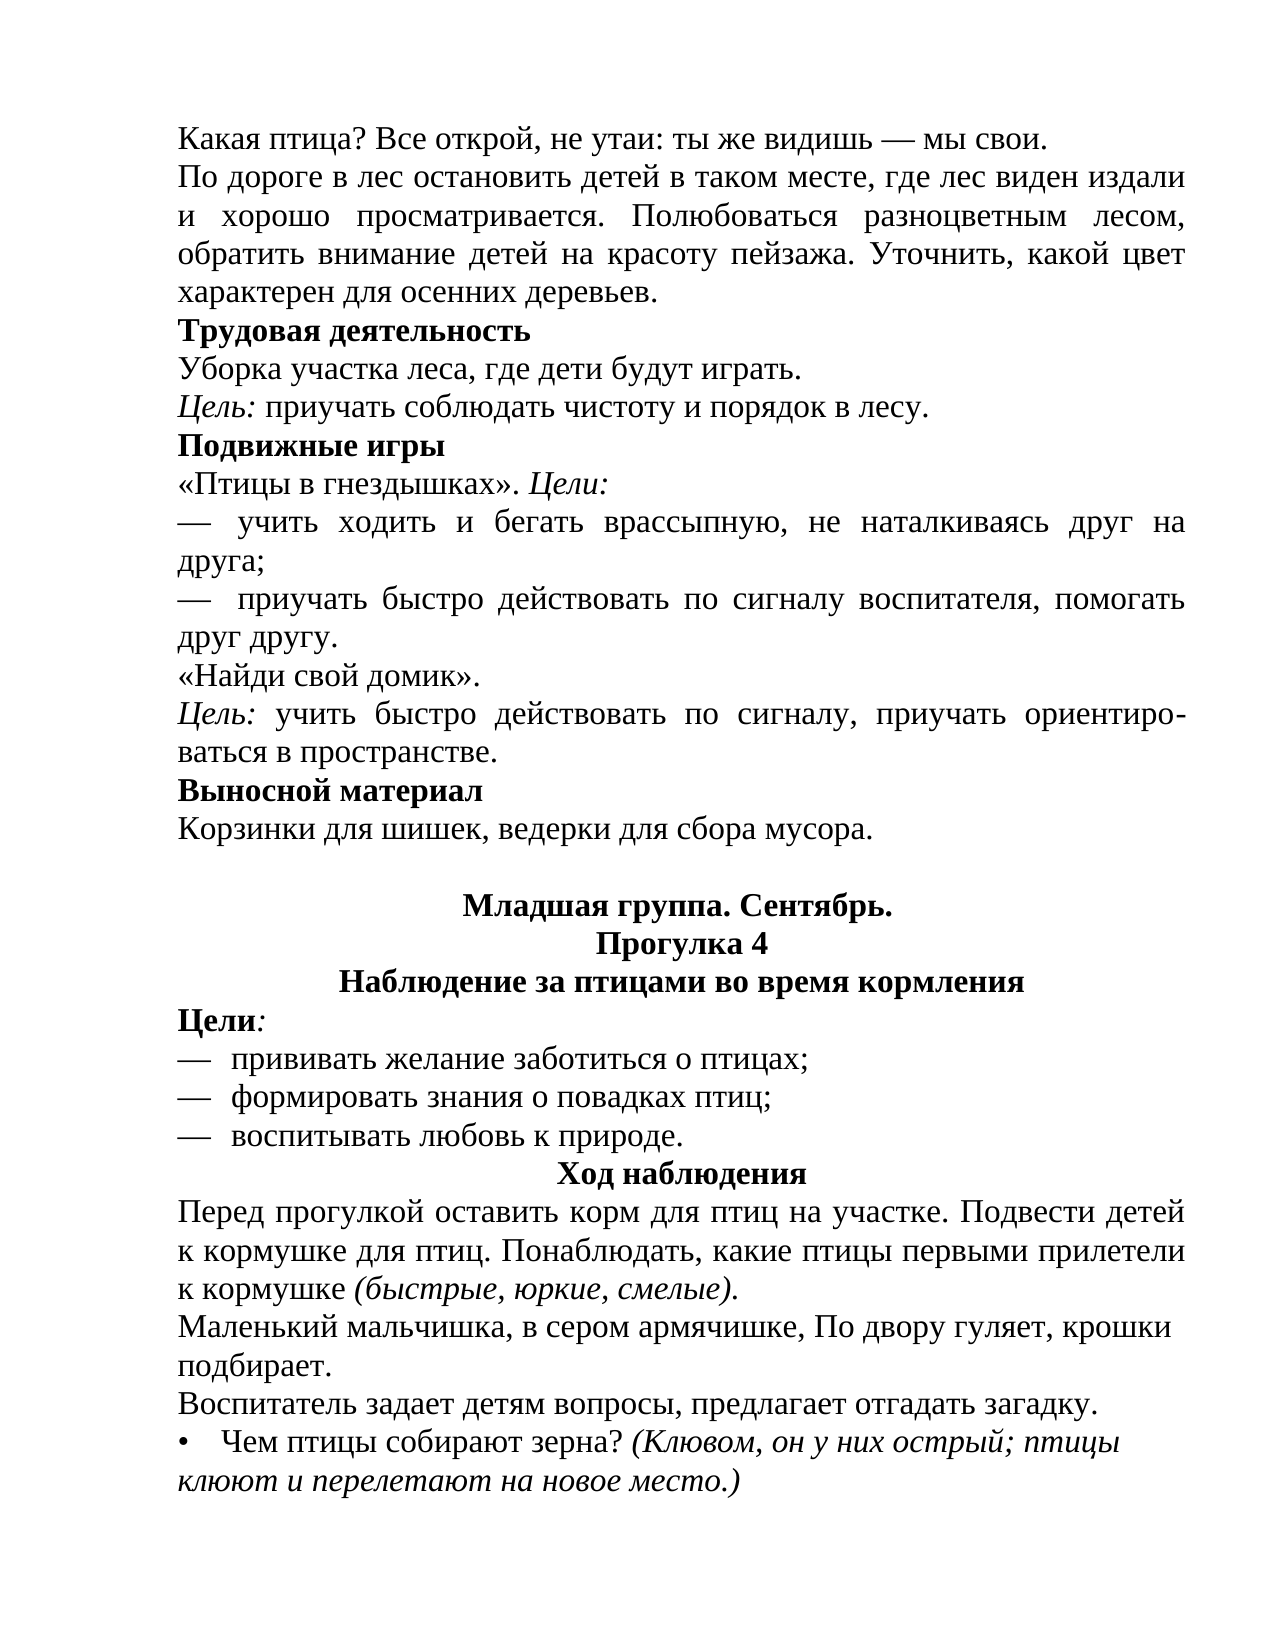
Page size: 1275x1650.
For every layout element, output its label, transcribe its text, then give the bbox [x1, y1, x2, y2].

text Цели: [177, 1000, 1186, 1038]
text — учить ходить и бегать врассыпную, не наталкиваясь друг на друга; [177, 501, 1186, 578]
text Трудовая деятельность [177, 310, 1186, 348]
text Прогулка 4 [177, 923, 1186, 961]
text Цель: приучать соблюдать чистоту и порядок в лесу. [177, 386, 1186, 425]
text • Чем птицы собирают зерна? (Клювом, он у них острый; птицы клюют и перелетают на новое место.) [177, 1421, 1186, 1498]
text — прививать желание заботиться о птицах; [177, 1038, 1186, 1076]
text — приучать быстро действовать по сигналу воспитателя, помогать друг другу. [177, 578, 1186, 655]
text Уборка участка леса, где дети будут играть. [177, 348, 1186, 386]
text Подвижные игры [177, 425, 1186, 463]
text — формировать знания о повадках птиц; [177, 1076, 1186, 1115]
text «Птицы в гнездышках». Цели: [177, 463, 1186, 501]
text Младшая группа. Сентябрь. [177, 885, 1186, 923]
text Ход наблюдения [177, 1153, 1186, 1191]
text Воспитатель задает детям вопросы, предлагает отгадать загадку. [177, 1383, 1186, 1421]
text Наблюдение за птицами во время кормления [177, 961, 1186, 1000]
text — воспитывать любовь к природе. [177, 1115, 1186, 1153]
text «Найди свой домик». [177, 655, 1186, 693]
text По дороге в лес остановить детей в таком месте, где лес виден издали и хорошо просматривается. Полюбоваться разноцветным лесом, обратить внимание детей на красоту пейзажа. Уточнить, какой цвет характерен для осенних деревьев. [177, 156, 1186, 310]
text Корзинки для шишек, ведерки для сбора мусора. [177, 808, 1186, 846]
text Какая птица? Все открой, не утаи: ты же видишь — мы свои. [177, 118, 1186, 156]
text Маленький мальчишка, в сером армячишке, По двору гуляет, крошки подбирает. [177, 1306, 1186, 1383]
text Цель: учить быстро действовать по сигналу, приучать ориентиро­ваться в пространстве. [177, 693, 1186, 770]
text Перед прогулкой оставить корм для птиц на участке. Подвести детей к кормушке для птиц. Понаблюдать, какие птицы первыми прилетели к кормушке (быстрые, юркие, смелые). [177, 1191, 1186, 1306]
text Выносной материал [177, 770, 1186, 808]
